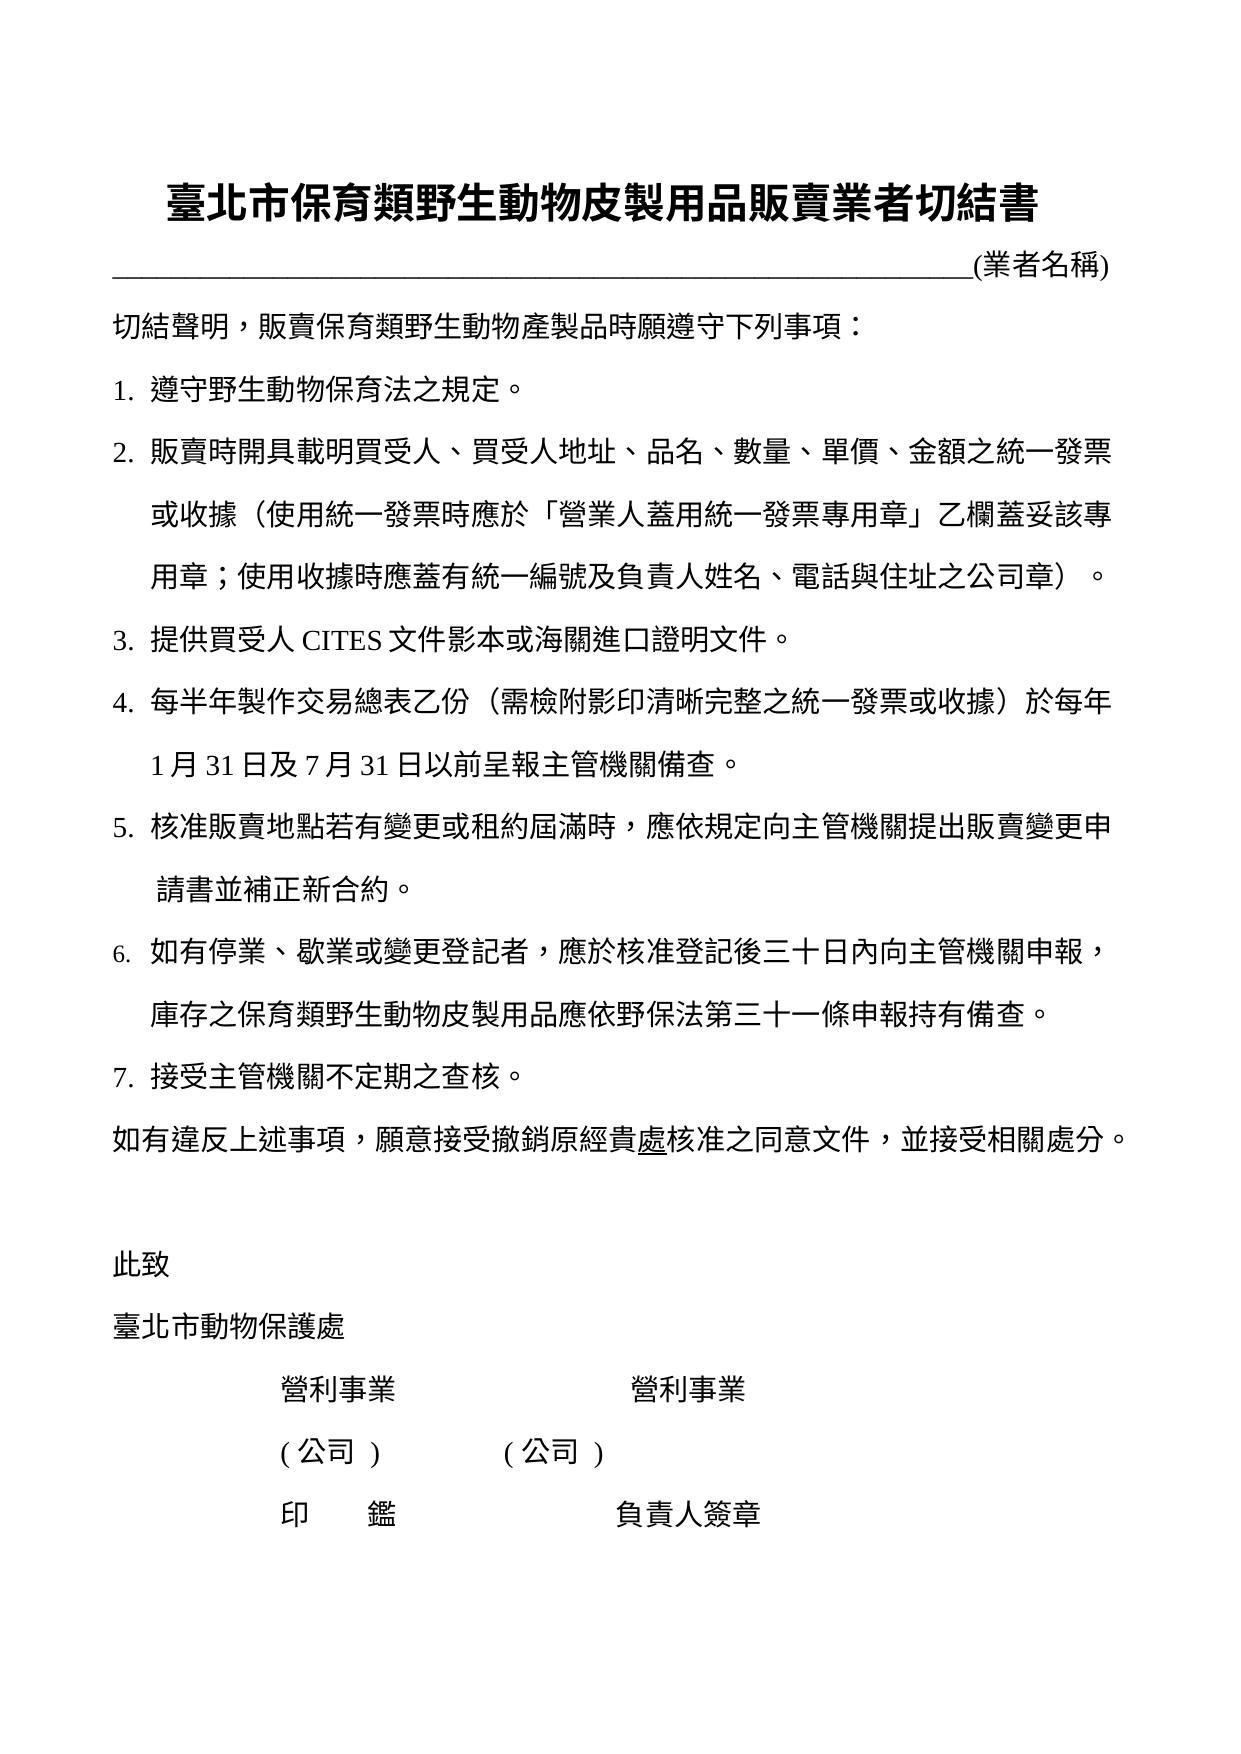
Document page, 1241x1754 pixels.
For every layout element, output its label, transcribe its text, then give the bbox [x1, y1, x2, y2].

list 每半年製作交易總表乙份（需檢附影印清晰完整之統一發票或收據）於每年1月31日及7月31日以前呈報主管機關備查。 [112, 658, 1128, 783]
text 此致 [112, 1221, 1128, 1283]
list 核准販賣地點若有變更或租約屆滿時，應依規定向主管機關提出販賣變更申請書並補正新合約。 [112, 783, 1128, 908]
text 如有違反上述事項，願意接受撤銷原經貴處核准之同意文件，並接受相關處分。 [112, 1096, 1128, 1158]
text ( 公司 ) ( 公司 ) [112, 1408, 1128, 1471]
text 營利事業 營利事業 [112, 1346, 1128, 1408]
text 印 鑑 負責人簽章 [112, 1471, 1128, 1533]
list 接受主管機關不定期之查核。 [112, 1033, 1128, 1096]
text ___________________________________________________________(業者名稱)切結聲明，販賣保育類野生動物產製品時願遵守下列事項： [112, 221, 1128, 346]
list 提供買受人CITES文件影本或海關進口證明文件。 [112, 596, 1128, 658]
text 臺北市動物保護處 [112, 1283, 1128, 1346]
list 如有停業、歇業或變更登記者，應於核准登記後三十日內向主管機關申報，庫存之保育類野生動物皮製用品應依野保法第三十一條申報持有備查。 [112, 908, 1128, 1033]
list 遵守野生動物保育法之規定。 [112, 346, 1128, 408]
text 臺北市保育類野生動物皮製用品販賣業者切結書 [56, 158, 1128, 221]
list 販賣時開具載明買受人、買受人地址、品名、數量、單價、金額之統一發票或收據（使用統一發票時應於「營業人蓋用統一發票專用章」乙欄蓋妥該專用章；使用收據時應蓋有統一編號及負責人姓名、電話與住址之公司章）。 [112, 408, 1128, 596]
